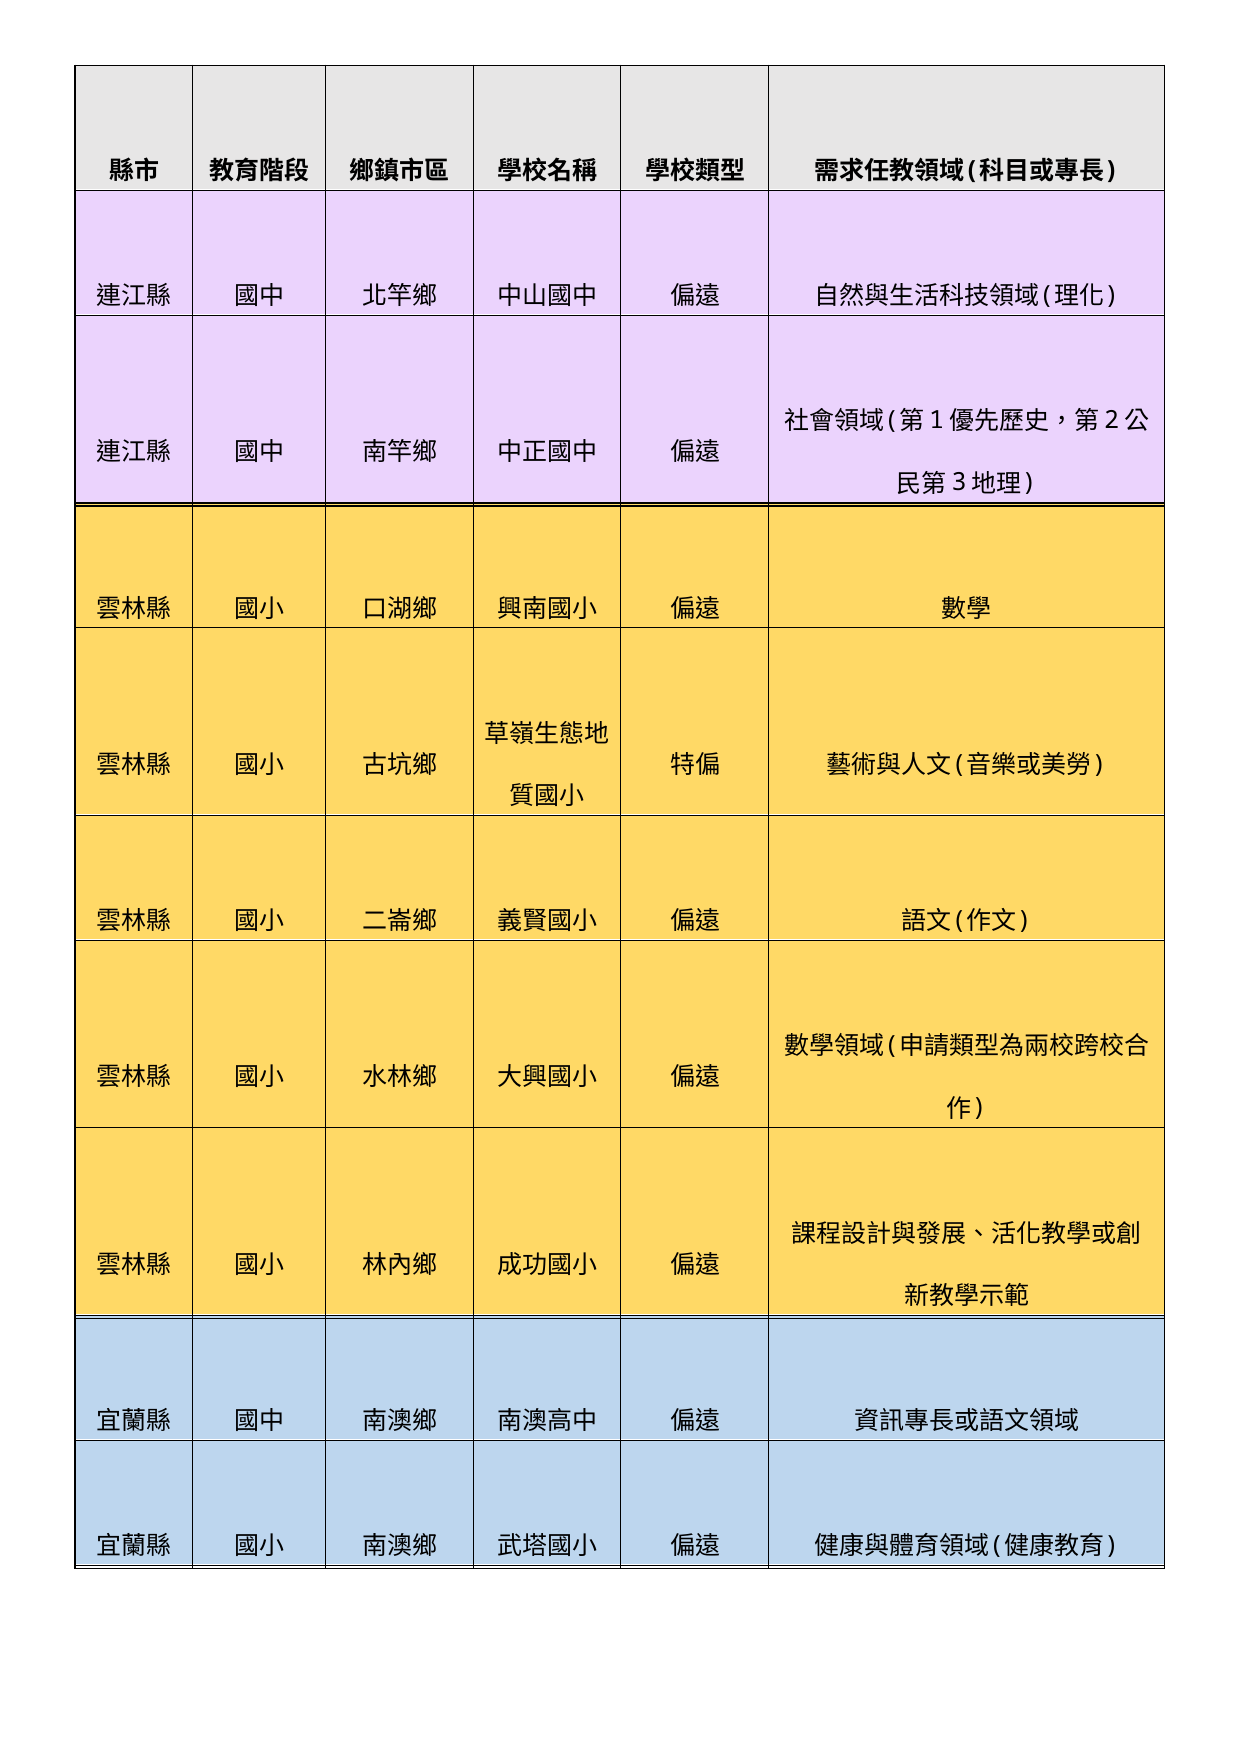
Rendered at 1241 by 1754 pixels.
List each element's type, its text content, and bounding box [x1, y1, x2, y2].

table_cell 國中 [193, 316, 325, 502]
table_cell 義賢國小 [474, 816, 620, 939]
table_header 縣市 [76, 66, 192, 189]
table_cell 偏遠 [621, 191, 768, 314]
table_cell 北竿鄉 [326, 191, 473, 314]
table_cell 社會領域(第1優先歷史，第2公民第3地理) [769, 316, 1164, 502]
table_cell 健康與體育領域(健康教育) [769, 1441, 1164, 1564]
table_cell 偏遠 [621, 941, 768, 1127]
table_cell 南澳高中 [474, 1319, 620, 1439]
table_cell 國小 [193, 1128, 325, 1314]
table_cell 中正國中 [474, 316, 620, 502]
table_cell 雲林縣 [76, 507, 192, 627]
table_cell 偏遠 [621, 316, 768, 502]
table_cell 口湖鄉 [326, 507, 473, 627]
table_cell 數學領域(申請類型為兩校跨校合作) [769, 941, 1164, 1127]
table_cell 偏遠 [621, 816, 768, 939]
table_cell 南澳鄉 [326, 1319, 473, 1439]
table_cell 語文(作文) [769, 816, 1164, 939]
table_cell 武塔國小 [474, 1441, 620, 1564]
table_cell 課程設計與發展、活化教學或創新教學示範 [769, 1128, 1164, 1314]
table_cell 興南國小 [474, 507, 620, 627]
table_cell 自然與生活科技領域(理化) [769, 191, 1164, 314]
table_cell 國小 [193, 1441, 325, 1564]
table_cell 國中 [193, 191, 325, 314]
table_cell 宜蘭縣 [76, 1441, 192, 1564]
table_cell 國中 [193, 1319, 325, 1439]
table_cell 國小 [193, 941, 325, 1127]
table_cell 二崙鄉 [326, 816, 473, 939]
table_header 鄉鎮市區 [326, 66, 473, 189]
table_cell 成功國小 [474, 1128, 620, 1314]
table_cell 國小 [193, 507, 325, 627]
table_cell 雲林縣 [76, 816, 192, 939]
table_cell 古坑鄉 [326, 628, 473, 814]
table_cell 連江縣 [76, 191, 192, 314]
table_cell 偏遠 [621, 1128, 768, 1314]
table_header 學校名稱 [474, 66, 620, 189]
table_cell 藝術與人文(音樂或美勞) [769, 628, 1164, 814]
table_cell 草嶺生態地質國小 [474, 628, 620, 814]
table_cell 雲林縣 [76, 941, 192, 1127]
table_cell 國小 [193, 628, 325, 814]
table_cell 連江縣 [76, 316, 192, 502]
table_cell 偏遠 [621, 507, 768, 627]
table_cell 特偏 [621, 628, 768, 814]
table_cell 資訊專長或語文領域 [769, 1319, 1164, 1439]
table_cell 國小 [193, 816, 325, 939]
table_cell 偏遠 [621, 1319, 768, 1439]
table_cell 宜蘭縣 [76, 1319, 192, 1439]
table_cell 中山國中 [474, 191, 620, 314]
table_cell 數學 [769, 507, 1164, 627]
table_cell 大興國小 [474, 941, 620, 1127]
table_header 需求任教領域(科目或專長) [769, 66, 1164, 189]
table_cell 南竿鄉 [326, 316, 473, 502]
table_header 教育階段 [193, 66, 325, 189]
table_cell 偏遠 [621, 1441, 768, 1564]
table_cell 林內鄉 [326, 1128, 473, 1314]
table_header 學校類型 [621, 66, 768, 189]
table_cell 雲林縣 [76, 1128, 192, 1314]
table_cell 水林鄉 [326, 941, 473, 1127]
table_cell 南澳鄉 [326, 1441, 473, 1564]
table_cell 雲林縣 [76, 628, 192, 814]
